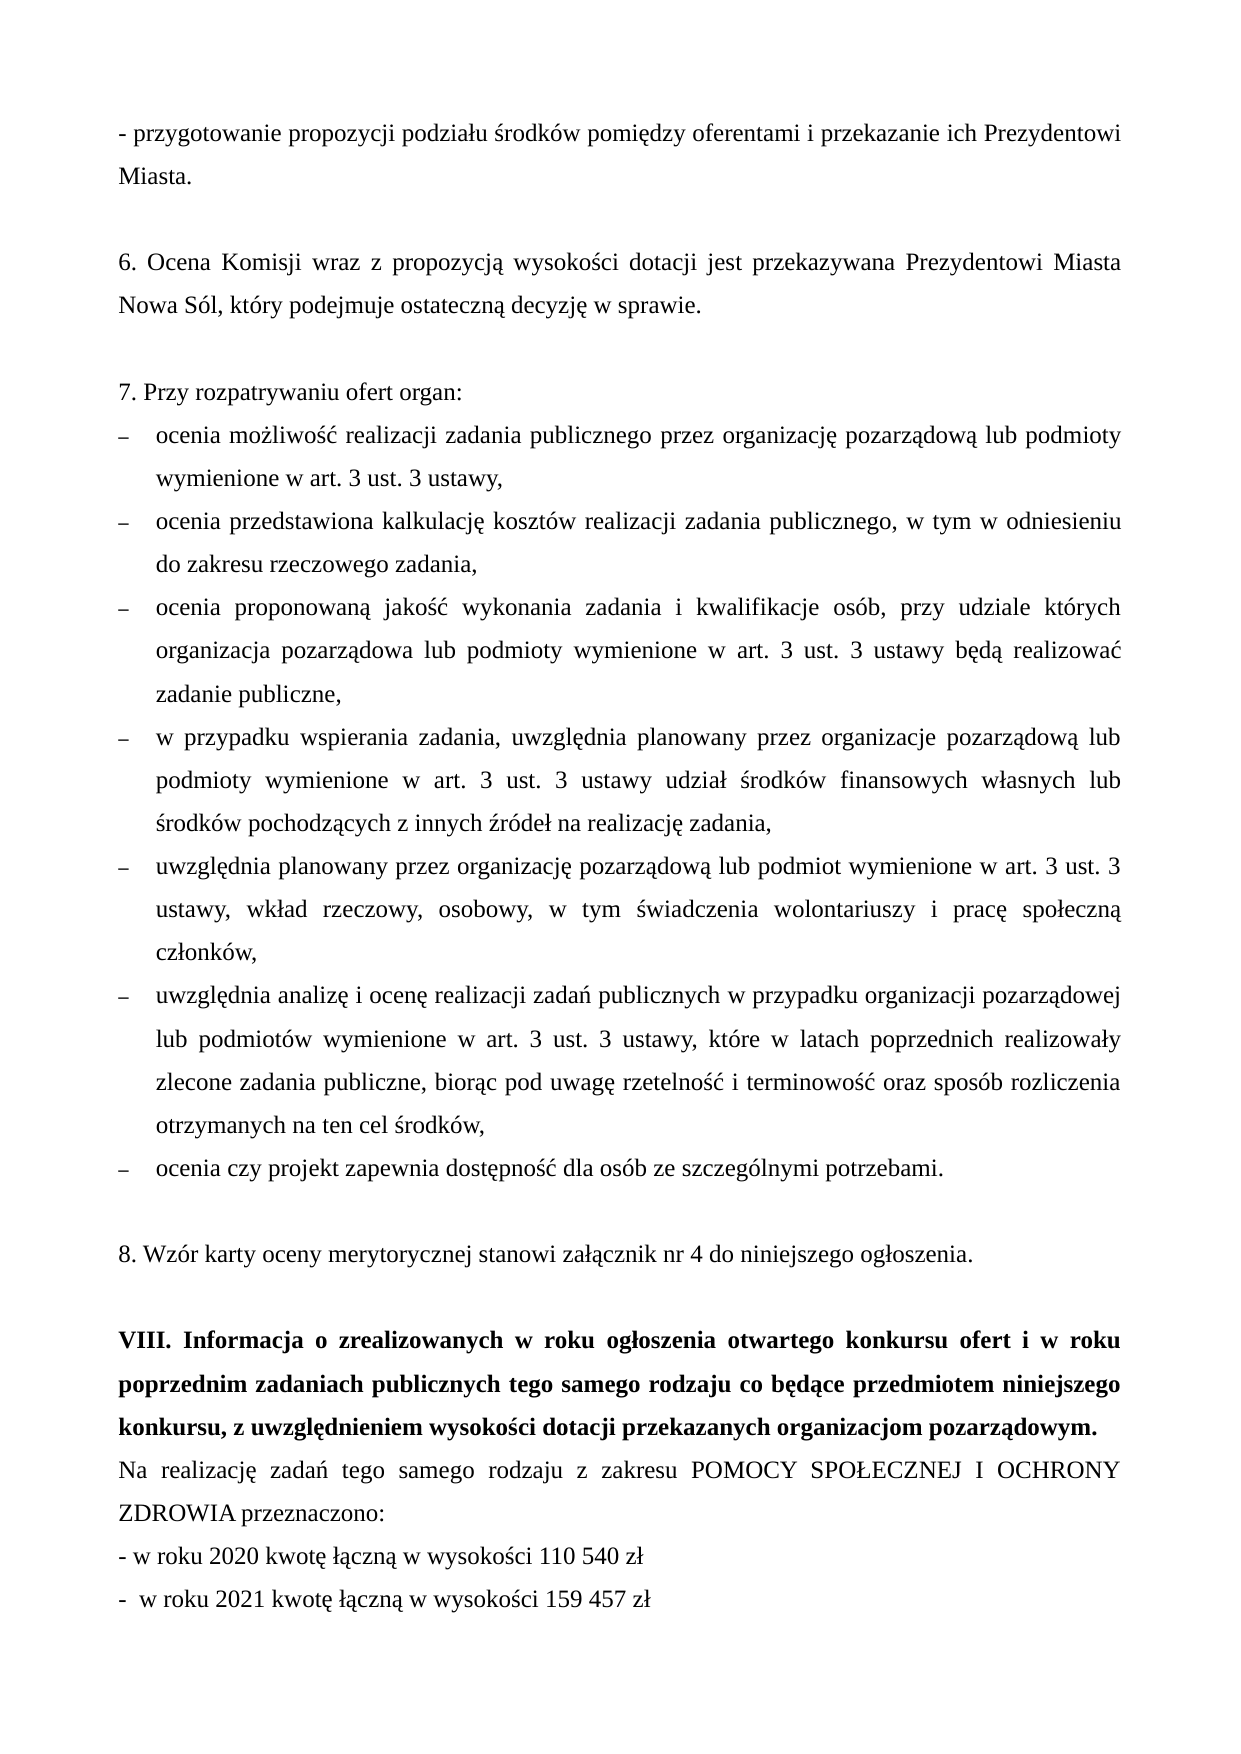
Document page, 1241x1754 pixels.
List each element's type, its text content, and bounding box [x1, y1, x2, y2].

text - w roku 2020 kwotę łączną w wysokości 110 540 zł [118, 1541, 1122, 1570]
list ocenia przedstawiona kalkulację kosztów realizacji zadania publicznego, w tym w odniesieniu do zakresu rzeczowego zadania, [118, 506, 1122, 578]
list ocenia czy projekt zapewnia dostępność dla osób ze szczególnymi potrzebami. [118, 1153, 1122, 1182]
text Na realizację zadań tego samego rodzaju z zakresu POMOCY SPOŁECZNEJ I OCHRONY ZDROWIA przeznaczono: [118, 1455, 1122, 1527]
text 7. Przy rozpatrywaniu ofert organ: [118, 377, 1122, 406]
list w przypadku wspierania zadania, uwzględnia planowany przez organizacje pozarządową lub podmioty wymienione w art. 3 ust. 3 ustawy udział środków finansowych własnych lub środków pochodzących z innych źródeł na realizację zadania, [118, 722, 1122, 837]
text VIII. Informacja o zrealizowanych w roku ogłoszenia otwartego konkursu ofert i w roku poprzednim zadaniach publicznych tego samego rodzaju co będące przedmiotem niniejszego konkursu, z uwzględnieniem wysokości dotacji przekazanych organizacjom pozarządowym. [118, 1326, 1122, 1441]
list ocenia proponowaną jakość wykonania zadania i kwalifikacje osób, przy udziale których organizacja pozarządowa lub podmioty wymienione w art. 3 ust. 3 ustawy będą realizować zadanie publiczne, [118, 592, 1122, 707]
list uwzględnia planowany przez organizację pozarządową lub podmiot wymienione w art. 3 ust. 3 ustawy, wkład rzeczowy, osobowy, w tym świadczenia wolontariuszy i pracę społeczną członków, [118, 851, 1122, 966]
text - przygotowanie propozycji podziału środków pomiędzy oferentami i przekazanie ich Prezydentowi Miasta. [118, 118, 1122, 233]
text - w roku 2021 kwotę łączną w wysokości 159 457 zł [118, 1584, 1122, 1613]
text 8. Wzór karty oceny merytorycznej stanowi załącznik nr 4 do niniejszego ogłoszenia. [118, 1239, 1122, 1268]
list uwzględnia analizę i ocenę realizacji zadań publicznych w przypadku organizacji pozarządowej lub podmiotów wymienione w art. 3 ust. 3 ustawy, które w latach poprzednich realizowały zlecone zadania publiczne, biorąc pod uwagę rzetelność i terminowość oraz sposób rozliczenia otrzymanych na ten cel środków, [118, 981, 1122, 1139]
list ocenia możliwość realizacji zadania publicznego przez organizację pozarządową lub podmioty wymienione w art. 3 ust. 3 ustawy, [118, 420, 1122, 492]
text 6. Ocena Komisji wraz z propozycją wysokości dotacji jest przekazywana Prezydentowi Miasta Nowa Sól, który podejmuje ostateczną decyzję w sprawie. [118, 247, 1122, 319]
